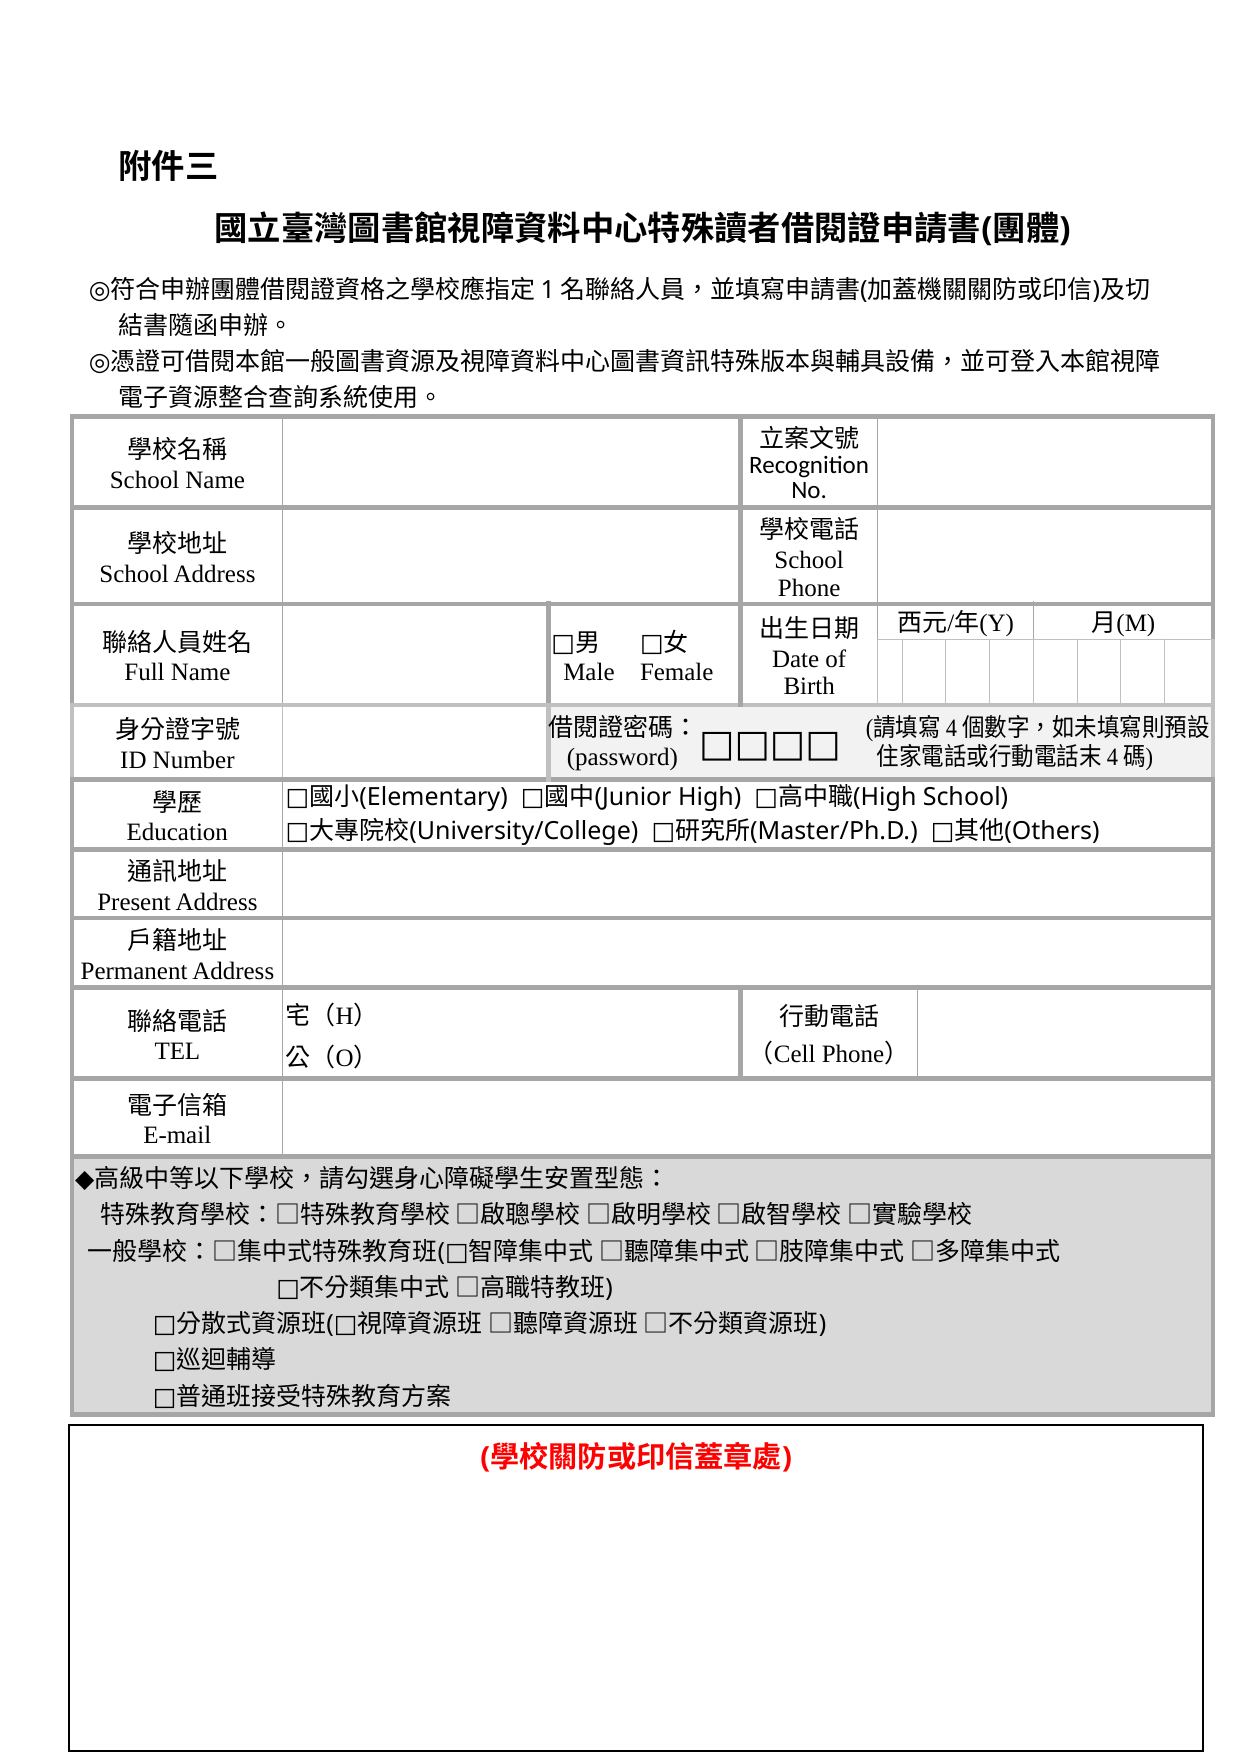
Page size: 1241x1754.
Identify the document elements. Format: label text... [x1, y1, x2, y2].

table_cell 出生日期 Date of Birth [743, 606, 877, 702]
table_cell 西元/年(Y) [878, 606, 1033, 639]
table_cell 行動電話 （Cell Phone） [743, 990, 917, 1076]
table_cell [990, 640, 1033, 702]
table_cell [1121, 640, 1164, 702]
table_cell [918, 990, 1211, 1076]
text ◎憑證可借閱本館一般圖書資源及視障資料中心圖書資訊特殊版本與輔具設備，並可登入本館視障電子資源整合查詢系統使用。 [89, 342, 1167, 414]
table_cell [283, 606, 546, 702]
table_header 立案文號 Recognition No. [743, 419, 877, 505]
table_cell □女 Female [637, 606, 738, 702]
table_cell [283, 920, 1211, 985]
table_cell [946, 640, 989, 702]
table_cell [283, 1081, 1211, 1154]
table_cell (請填寫4個數字，如未填寫則預設住家電話或行動電話末4碼) [863, 707, 1211, 777]
table_cell □男 Male [551, 606, 637, 702]
table_cell [1165, 640, 1211, 702]
table_cell 通訊地址 Present Address [74, 852, 282, 916]
table_header [878, 419, 1211, 505]
table_cell 月(M) [1034, 606, 1211, 639]
table_cell [1078, 640, 1120, 702]
table_cell 借閱證密碼： (password) [551, 707, 696, 777]
table_cell 宅（H） 公（O） [283, 990, 738, 1076]
table_cell [283, 852, 1211, 916]
table_cell 聯絡人員姓名 Full Name [74, 606, 282, 702]
table_cell 學校電話 School Phone [743, 510, 877, 601]
table_cell 學校地址 School Address [74, 510, 282, 601]
table_cell [903, 640, 945, 702]
table_cell 學歷 Education [74, 782, 282, 847]
text ◎符合申辦團體借閱證資格之學校應指定1名聯絡人員，並填寫申請書(加蓋機關關防或印信)及切結書隨函申辦。 [89, 269, 1167, 342]
table_header [283, 419, 738, 505]
table_cell 身分證字號 ID Number [74, 707, 282, 777]
table_cell 電子信箱 E-mail [74, 1081, 282, 1154]
table_header 學校名稱 School Name [74, 419, 282, 505]
table_cell [1034, 640, 1077, 702]
table_cell 聯絡電話 TEL [74, 990, 282, 1076]
text (學校關防或印信蓋章處) [84, 1433, 1187, 1476]
table_cell □國小(Elementary) □國中(Junior High) □高中職(High School) □大專院校(University/College) □研究所(Master/Ph.D.) □其他(Others) [283, 782, 1211, 847]
text 附件三 [118, 127, 1192, 202]
table_cell □□□□ [696, 707, 863, 777]
table_cell [878, 510, 1211, 601]
table_cell 戶籍地址 Permanent Address [74, 920, 282, 985]
table_cell [283, 707, 546, 777]
table_cell ◆高級中等以下學校，請勾選身心障礙學生安置型態： 特殊教育學校：□特殊教育學校 □啟聰學校 □啟明學校 □啟智學校 □實驗學校 一般學校：□集中式特殊教育班(□智障集中式 □聽障集中式 □肢障集中式 □多障集中式 □不分類集中式 □高職特教班) □分散式資源班(□視障資源班 □聽障資源班 □不分類資源班) □巡迴輔導 □普通班接受特殊教育方案 [74, 1159, 1211, 1412]
table_cell [283, 510, 738, 601]
text 國立臺灣圖書館視障資料中心特殊讀者借閱證申請書(團體) [118, 202, 1167, 250]
table_cell [878, 640, 902, 702]
